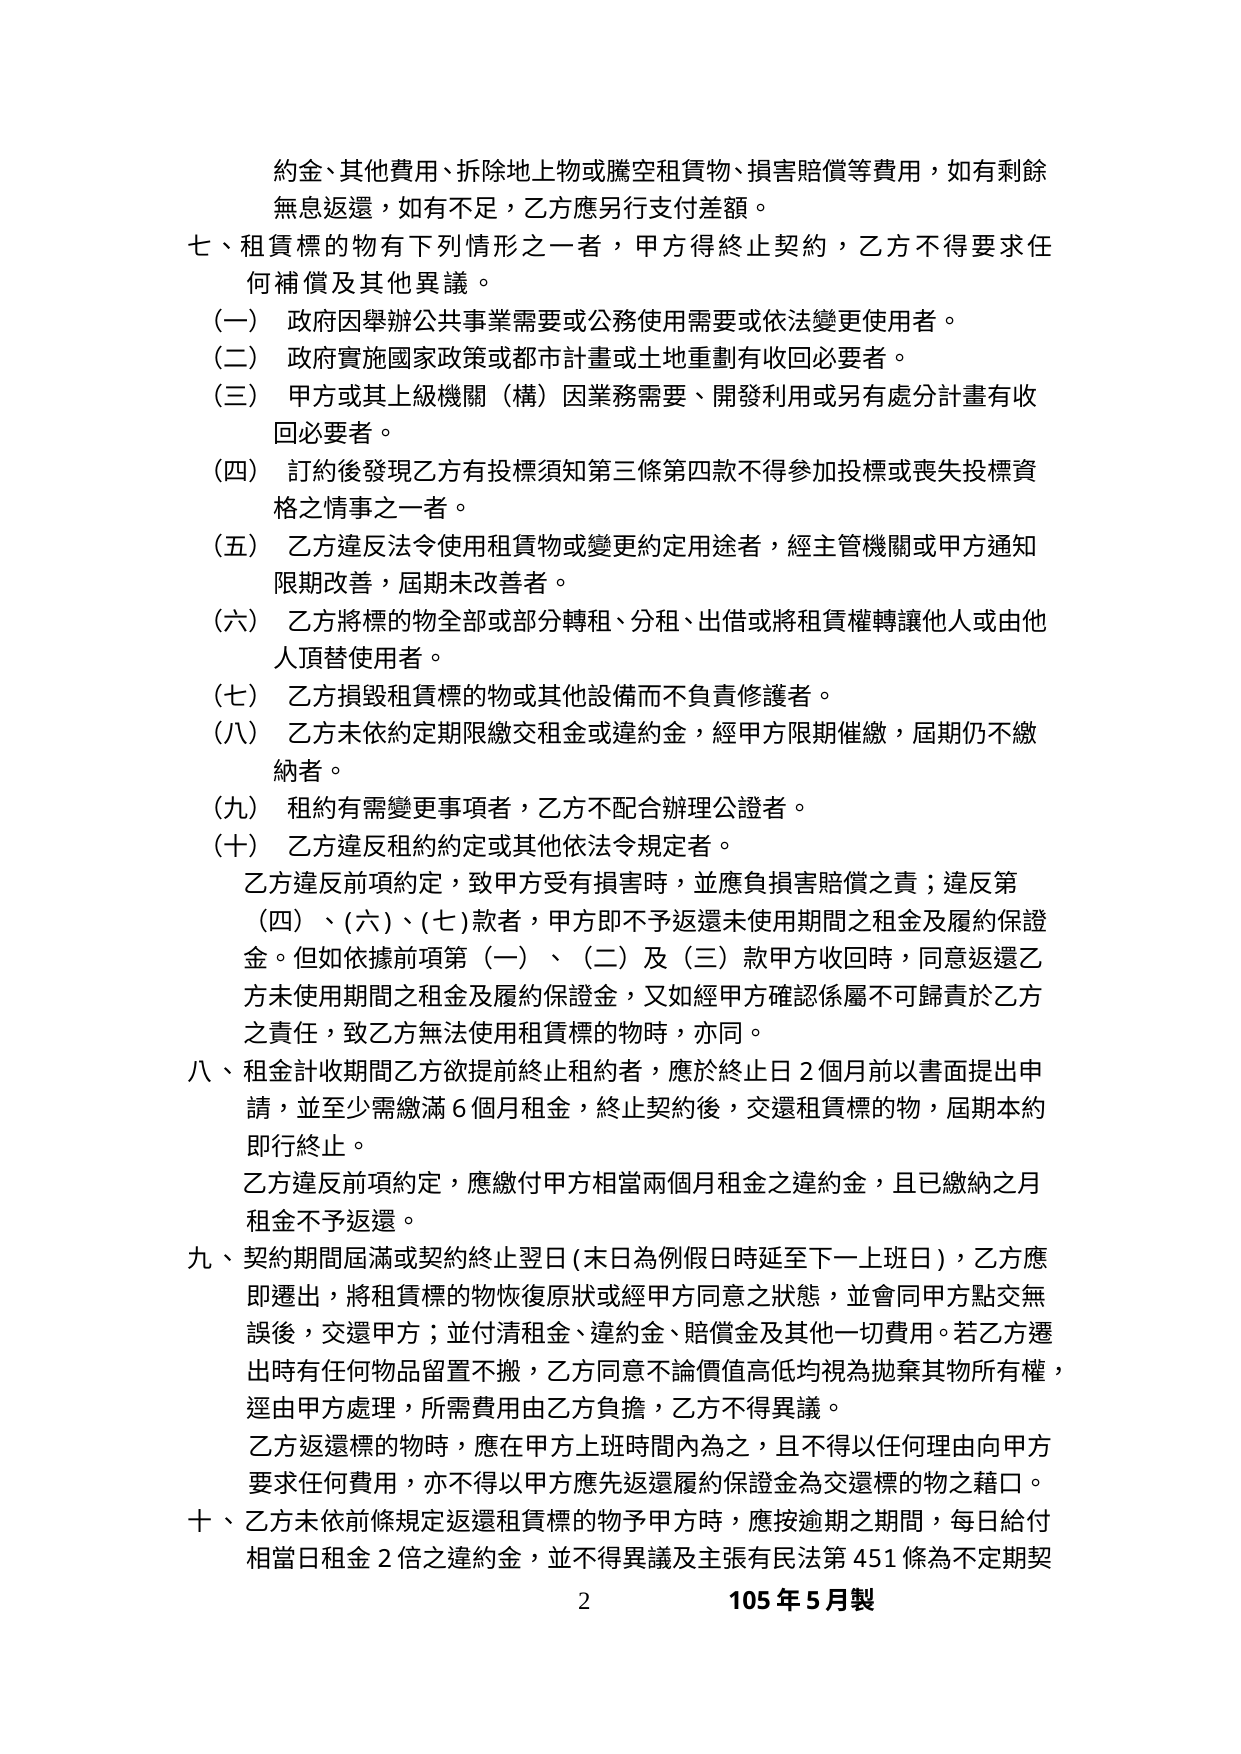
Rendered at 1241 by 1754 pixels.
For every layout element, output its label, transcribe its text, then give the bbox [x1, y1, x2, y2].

text 乙方違反前項約定，致甲方受有損害時，並應負損害賠償之責；違反第（四）、(六)、(七)款者，甲方即不予返還未使用期間之租金及履約保證金。但如依據前項第（一）、（二）及（三）款甲方收回時，同意返還乙方未使用期間之租金及履約保證金，又如經甲方確認係屬不可歸責於乙方之責任，致乙方無法使用租賃標的物時，亦同。 [244, 862, 1047, 1050]
list 乙方違反法令使用租賃物或變更約定用途者，經主管機關或甲方通知限期改善，屆期未改善者。 [198, 525, 1047, 600]
text 十、乙方未依前條規定返還租賃標的物予甲方時，應按逾期之期間，每日給付相當日租金2倍之違約金，並不得異議及主張有民法第451條為不定期契 [187, 1500, 1053, 1575]
list 租約有需變更事項者，乙方不配合辦理公證者。 [198, 787, 1047, 825]
list 乙方損毀租賃標的物或其他設備而不負責修護者。 [198, 675, 1047, 712]
text 八、租金計收期間乙方欲提前終止租約者，應於終止日2個月前以書面提出申請，並至少需繳滿6個月租金，終止契約後，交還租賃標的物，屆期本約即行終止。 [187, 1050, 1053, 1162]
list 甲方或其上級機關（構）因業務需要、開發利用或另有處分計畫有收回必要者。 [198, 375, 1047, 450]
text 乙方違反前項約定，應繳付甲方相當兩個月租金之違約金，且已繳納之月租金不予返還。 [187, 1162, 1053, 1237]
text 七、租賃標的物有下列情形之一者，甲方得終止契約，乙方不得要求任何補償及其他異議。 [187, 225, 1053, 300]
text 九、契約期間屆滿或契約終止翌日(末日為例假日時延至下一上班日)，乙方應即遷出，將租賃標的物恢復原狀或經甲方同意之狀態，並會同甲方點交無誤後，交還甲方；並付清租金、違約金、賠償金及其他一切費用。若乙方遷出時有任何物品留置不搬，乙方同意不論價值高低均視為拋棄其物所有權，逕由甲方處理，所需費用由乙方負擔，乙方不得異議。 [187, 1237, 1053, 1425]
list 政府實施國家政策或都市計畫或土地重劃有收回必要者。 [198, 337, 1047, 375]
list 政府因舉辦公共事業需要或公務使用需要或依法變更使用者。 [198, 300, 1047, 337]
list 訂約後發現乙方有投標須知第三條第四款不得參加投標或喪失投標資格之情事之一者。 [198, 450, 1047, 525]
text 乙方返還標的物時，應在甲方上班時間內為之，且不得以任何理由向甲方要求任何費用，亦不得以甲方應先返還履約保證金為交還標的物之藉口。 [249, 1425, 1053, 1500]
list 乙方將標的物全部或部分轉租、分租、出借或將租賃權轉讓他人或由他人頂替使用者。 [198, 600, 1047, 675]
list 乙方未依約定期限繳交租金或違約金，經甲方限期催繳，屆期仍不繳納者。 [198, 712, 1047, 787]
list 乙方違反租約約定或其他依法令規定者。 [198, 825, 1047, 862]
list 此履約保證金於租期屆滿或租約終止時，須抵充未繳清之月租金、違約金、其他費用、拆除地上物或騰空租賃物、損害賠償等費用，如有剩餘，無息返還，如有不足，乙方應另行支付差額。 [198, 150, 1047, 225]
